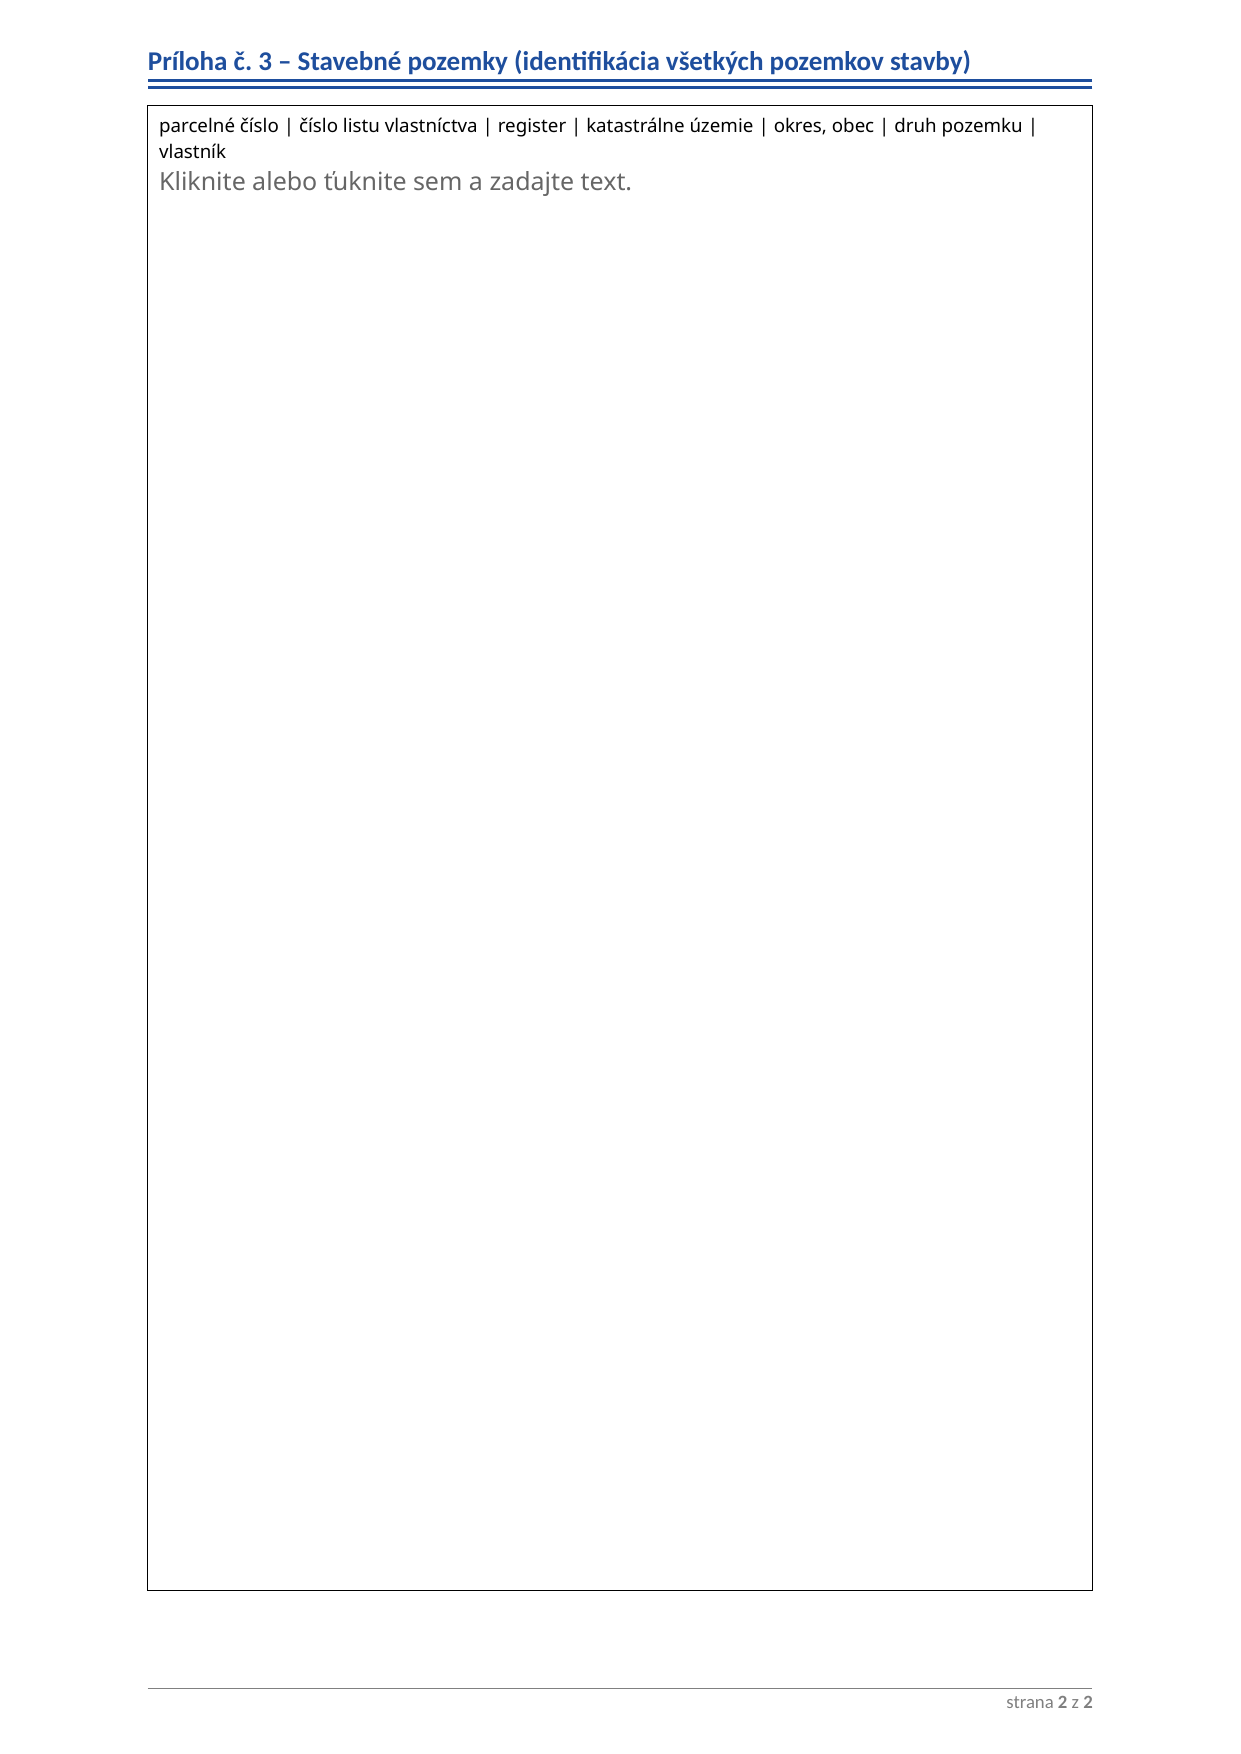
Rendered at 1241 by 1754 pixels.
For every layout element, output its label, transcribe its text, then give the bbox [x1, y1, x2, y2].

text Príloha č. 3 – Stavebné pozemky (identifikácia všetkých pozemkov stavby) [148, 44, 1092, 79]
text [148, 82, 1092, 86]
table_header parcelné číslo | číslo listu vlastníctva | register | katastrálne územie | okres, obec | druh pozemku | vlastník Kliknite alebo ťuknite sem a zadajte text. [148, 106, 1092, 1590]
